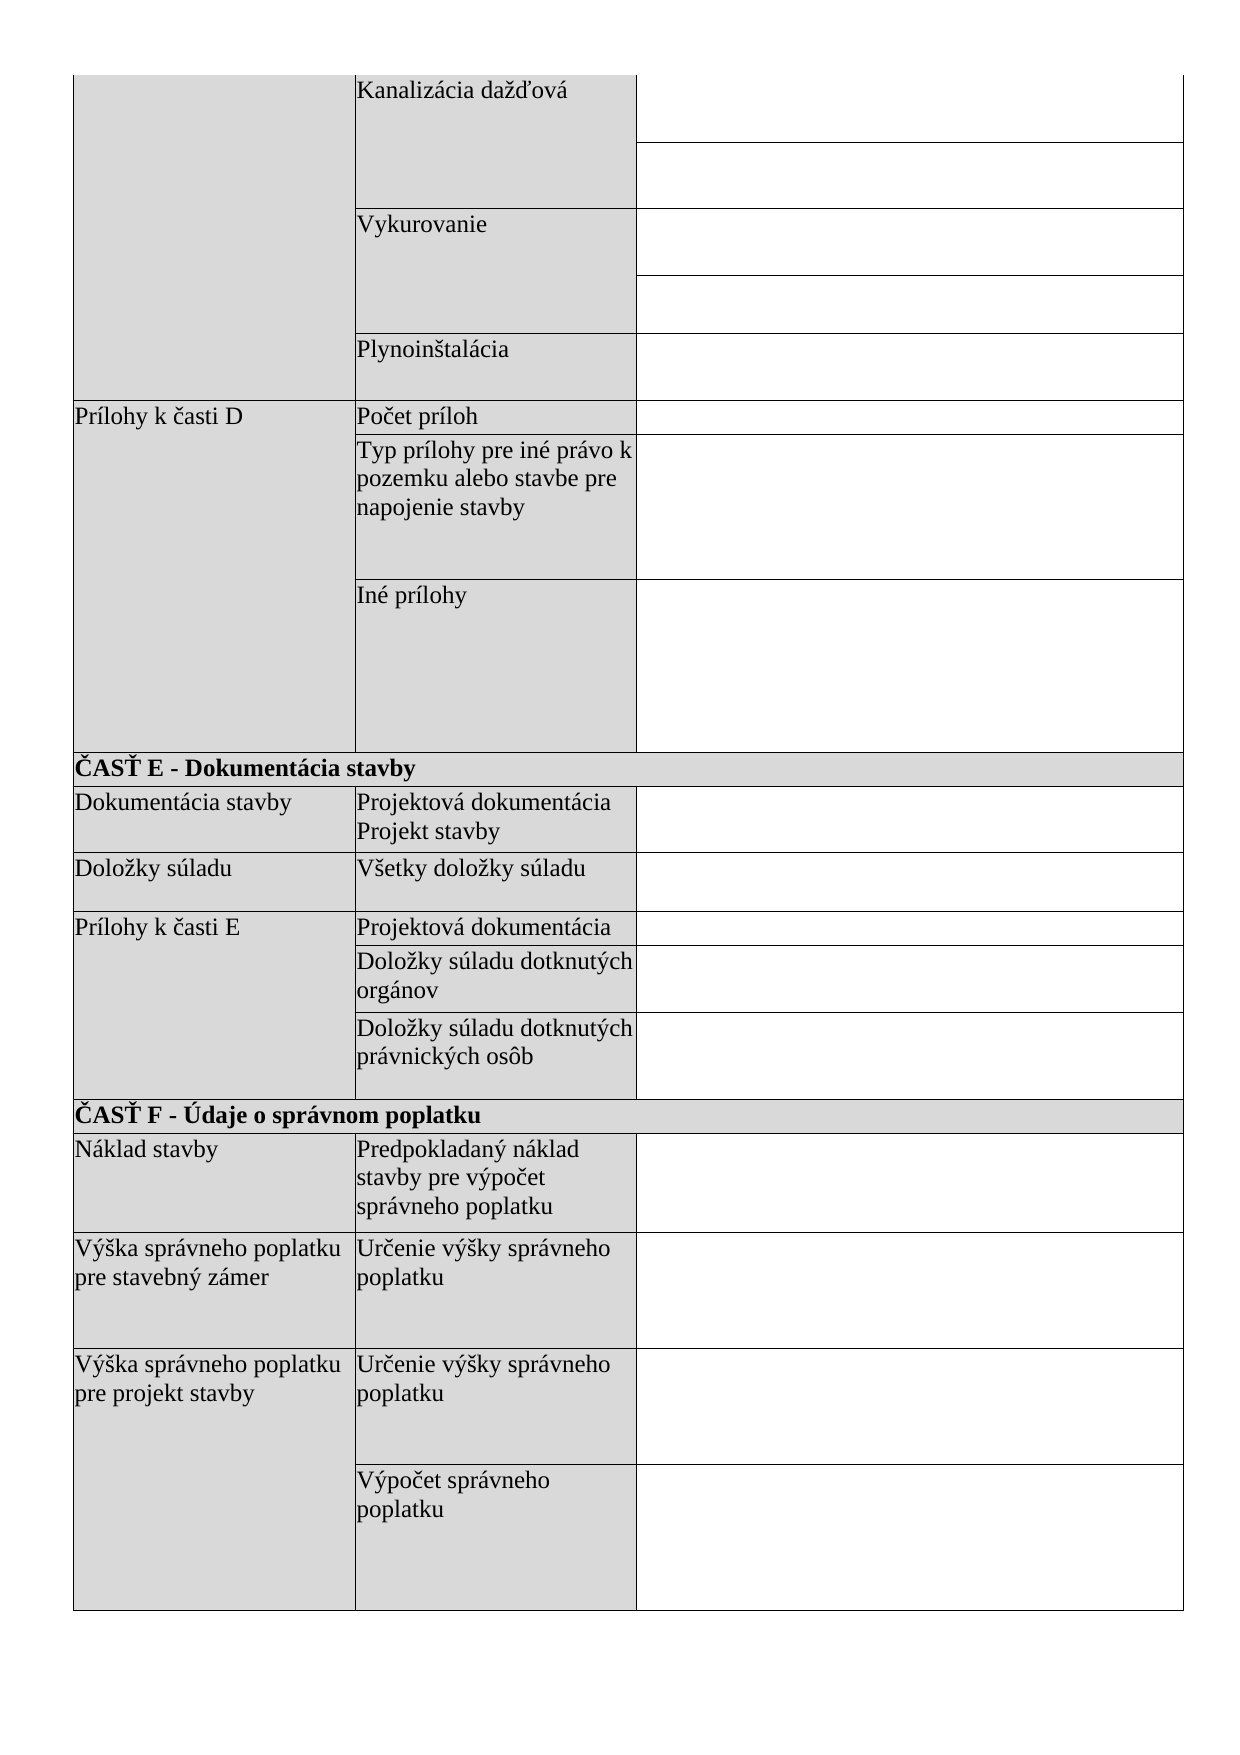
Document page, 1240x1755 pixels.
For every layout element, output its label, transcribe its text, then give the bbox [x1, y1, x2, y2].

table_cell [637, 853, 1183, 911]
table_cell Doložky súladu dotknutých právnických osôb [356, 1013, 636, 1099]
table_cell Dokumentácia stavby [74, 787, 355, 852]
table_cell ČASŤ F - Údaje o správnom poplatku [74, 1100, 1183, 1133]
table_cell Plynoinštalácia [356, 334, 636, 400]
table_cell Projektová dokumentácia Projekt stavby [356, 787, 636, 852]
table_header [637, 75, 1183, 142]
table_cell [637, 1233, 1183, 1348]
table_cell Prílohy k časti D [74, 401, 355, 752]
table_cell Typ prílohy pre iné právo k pozemku alebo stavbe pre napojenie stavby [356, 435, 636, 579]
table_cell [637, 334, 1183, 400]
table_cell Prílohy k časti E [74, 912, 355, 1099]
table_cell Iné prílohy [356, 580, 636, 752]
table_cell [637, 1349, 1183, 1464]
table_cell Určenie výšky správneho poplatku [356, 1233, 636, 1348]
table_cell [637, 787, 1183, 852]
table_cell Výška správneho poplatku pre projekt stavby [74, 1349, 355, 1610]
table_cell [637, 1134, 1183, 1232]
table_cell [637, 435, 1183, 579]
table_cell [637, 1465, 1183, 1610]
table_cell [637, 276, 1183, 333]
table_cell [637, 1013, 1183, 1099]
table_cell Určenie výšky správneho poplatku [356, 1349, 636, 1464]
table_cell Náklad stavby [74, 1134, 355, 1232]
table_cell Všetky doložky súladu [356, 853, 636, 911]
table_cell [637, 912, 1183, 945]
table_cell Výška správneho poplatku pre stavebný zámer [74, 1233, 355, 1348]
table_cell [637, 946, 1183, 1012]
table_cell [637, 580, 1183, 752]
table_cell [637, 209, 1183, 274]
table_cell Výpočet správneho poplatku [356, 1465, 636, 1610]
table_cell ČASŤ E - Dokumentácia stavby [74, 753, 1183, 786]
table_cell [637, 143, 1183, 208]
table_cell Projektová dokumentácia [356, 912, 636, 945]
table_cell Predpokladaný náklad stavby pre výpočet správneho poplatku [356, 1134, 636, 1232]
table_cell Počet príloh [356, 401, 636, 434]
table_cell Doložky súladu [74, 853, 355, 911]
table_cell [637, 401, 1183, 434]
table_header [74, 75, 355, 400]
table_cell Vykurovanie [356, 209, 636, 333]
table_header Kanalizácia dažďová [356, 75, 636, 208]
table_cell Doložky súladu dotknutých orgánov [356, 946, 636, 1012]
